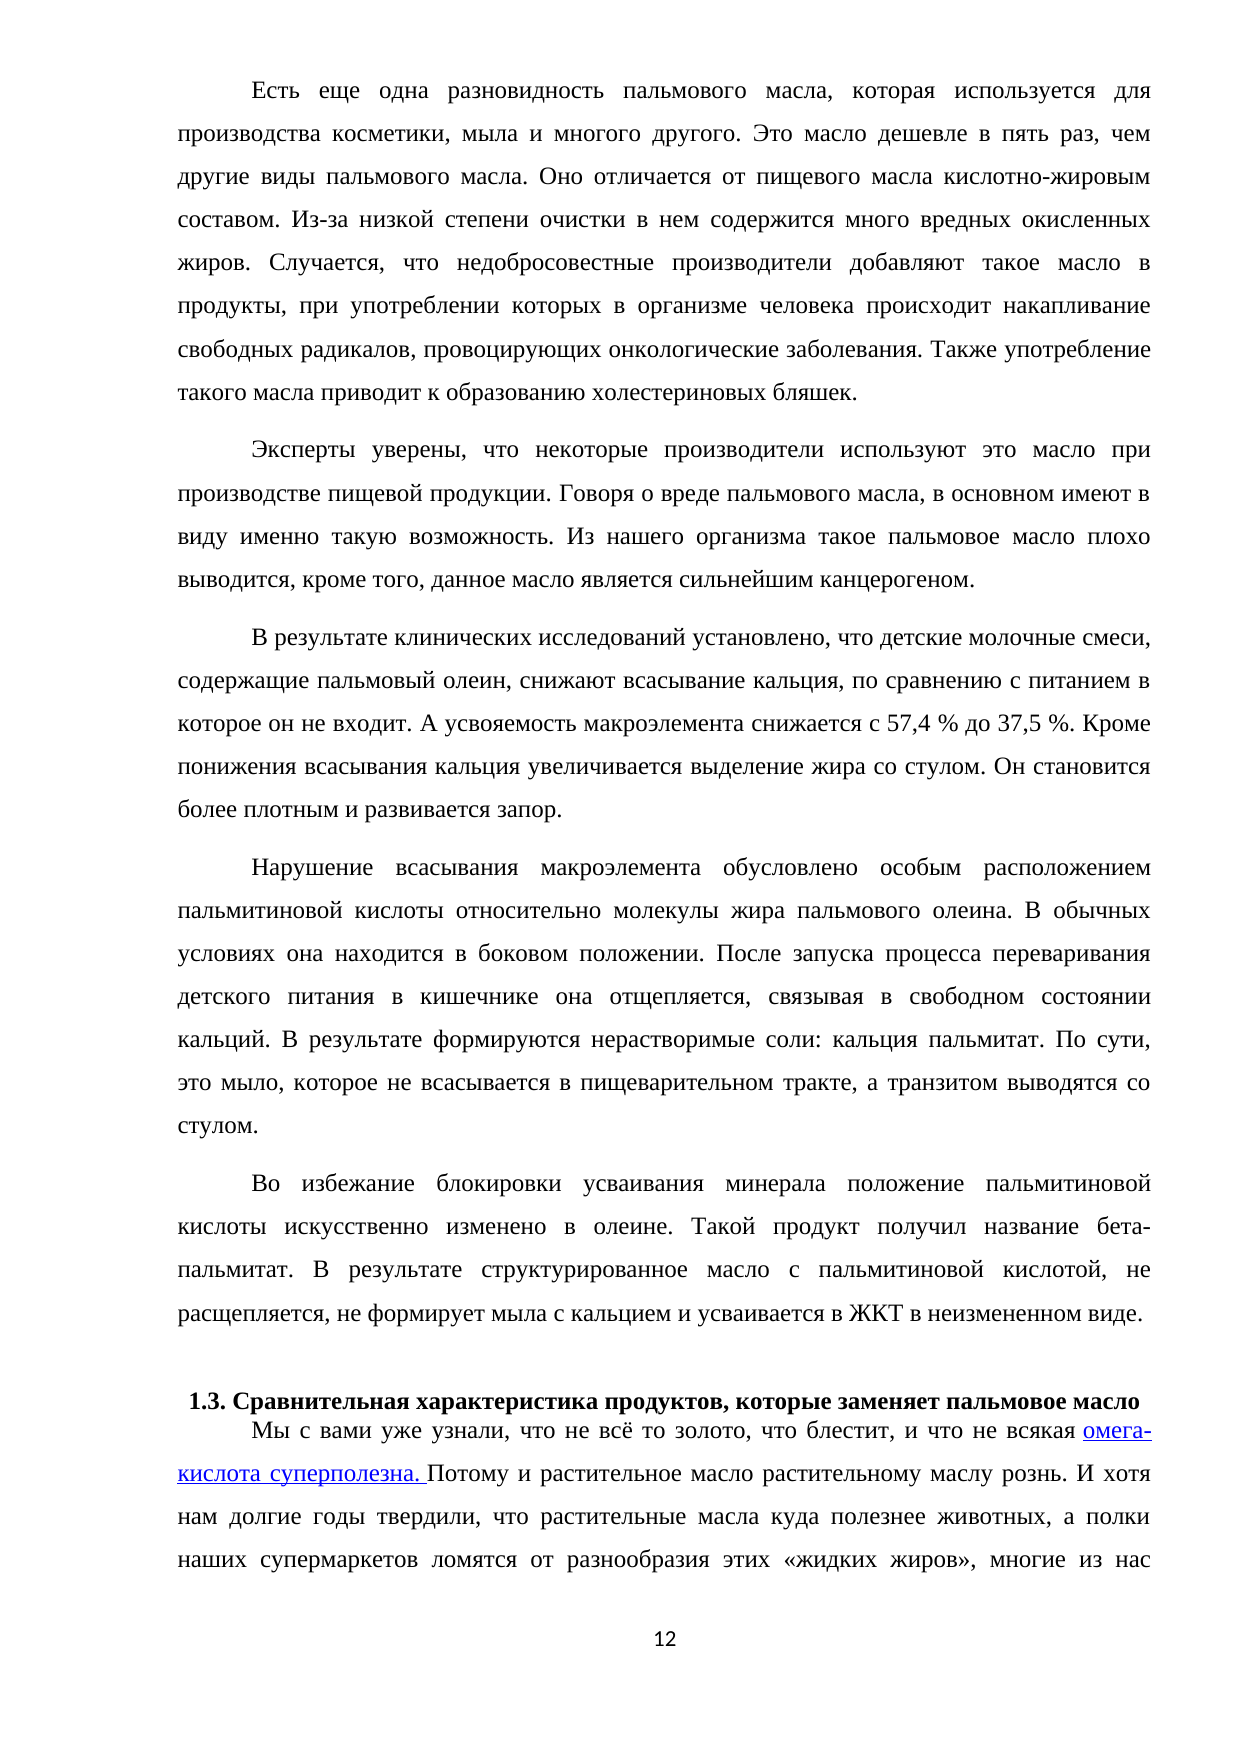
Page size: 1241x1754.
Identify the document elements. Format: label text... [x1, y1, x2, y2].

text 1.3. Сравнительная характеристика продуктов, которые заменяет пальмовое масло [177, 1385, 1152, 1415]
text Во избежание блокировки усваивания минерала положение пальмитиновой кислоты искусственно изменено в олеине. Такой продукт получил название бета-пальмитат. В результате структурированное масло с пальмитиновой кислотой, не расщепляется, не формирует мыла с кальцием и усваивается в ЖКТ в неизмененном виде. [177, 1168, 1152, 1326]
text Мы с вами уже узнали, что не всё то золото, что блестит, и что не всякая омега-кислота суперполезна. Потому и растительное масло растительному маслу рознь. И хотя нам долгие годы твердили, что растительные масла куда полезнее животных, а полки наших супермаркетов ломятся от разнообразия этих «жидких жиров», многие из нас [177, 1415, 1152, 1573]
text Нарушение всасывания макроэлемента обусловлено особым расположением пальмитиновой кислоты относительно молекулы жира пальмового олеина. В обычных условиях она находится в боковом положении. После запуска процесса переваривания детского питания в кишечнике она отщепляется, связывая в свободном состоянии кальций. В результате формируются нерастворимые соли: кальция пальмитат. По сути, это мыло, которое не всасывается в пищеварительном тракте, а транзитом выводятся со стулом. [177, 852, 1152, 1139]
text Есть еще одна разновидность пальмового масла, которая используется для производства косметики, мыла и многого другого. Это масло дешевле в пять раз, чем другие виды пальмового масла. Оно отличается от пищевого масла кислотно-жировым составом. Из-за низкой степени очистки в нем содержится много вредных окисленных жиров. Случается, что недобросовестные производители добавляют такое масло в продукты, при употреблении которых в организме человека происходит накапливание свободных радикалов, провоцирующих онкологические заболевания. Также употребление такого масла приводит к образованию холестериновых бляшек. [177, 75, 1152, 406]
text Эксперты уверены, что некоторые производители используют это масло при производстве пищевой продукции. Говоря о вреде пальмового масла, в основном имеют в виду именно такую возможность. Из нашего организма такое пальмовое масло плохо выводится, кроме того, данное масло является сильнейшим канцерогеном. [177, 434, 1152, 593]
text В результате клинических исследований установлено, что детские молочные смеси, содержащие пальмовый олеин, снижают всасывание кальция, по сравнению с питанием в которое он не входит. А усвояемость макроэлемента снижается с 57,4 % до 37,5 %. Кроме понижения всасывания кальция увеличивается выделение жира со стулом. Он становится более плотным и развивается запор. [177, 622, 1152, 823]
